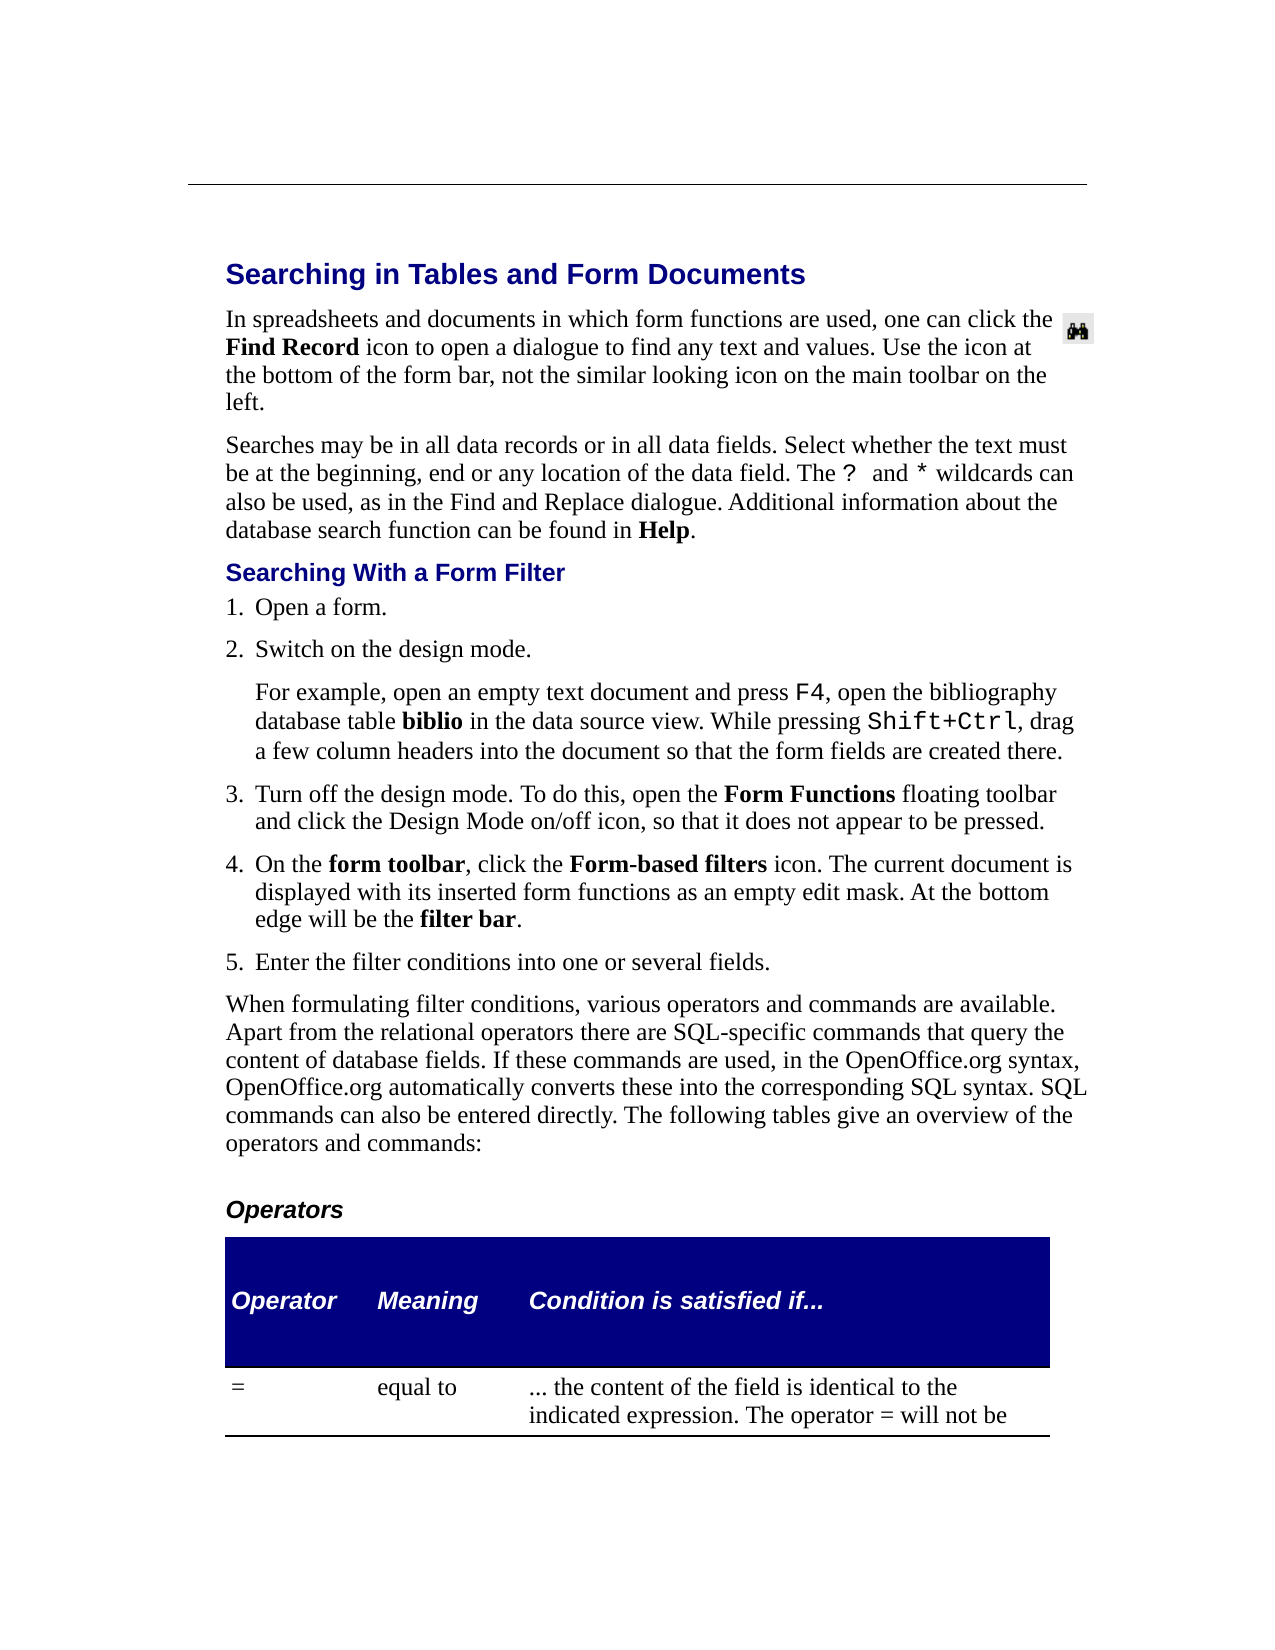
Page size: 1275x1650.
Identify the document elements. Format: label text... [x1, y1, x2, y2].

table_header Operator [225, 1237, 371, 1366]
table_header Meaning [371, 1237, 523, 1366]
text Searches may be in all data records or in all data fields. Select whether the text must be at the beginning, end or any location of the data field. The ? and * wildcards can also be used, as in the Find and Replace dialogue. Additional information about the database search function can be found in Help. [225, 431, 1087, 544]
list Open a form. [225, 593, 1087, 620]
subtitle Searching in Tables and Form Documents [225, 258, 1087, 291]
list Switch on the design mode. [225, 635, 1087, 663]
text In spreadsheets and documents in which form functions are used, one can click the Find Record icon to open a dialogue to find any text and values. Use the icon at the bottom of the form bar, not the similar looking icon on the main toolbar on the left. [225, 305, 1087, 416]
picture [1062, 313, 1094, 344]
list Enter the filter conditions into one or several fields. [225, 948, 1087, 976]
subtitle Searching With a Form Filter [225, 559, 1087, 587]
list On the form toolbar, click the Form-based filters icon. The current document is displayed with its inserted form functions as an empty edit mask. At the bottom edge will be the filter bar. [225, 850, 1087, 933]
list Turn off the design mode. To do this, open the Form Functions floating toolbar and click the Design Mode on/off icon, so that it does not appear to be pressed. [225, 780, 1087, 835]
table_cell = [225, 1368, 371, 1435]
subtitle Operators [225, 1196, 1087, 1224]
table_cell equal to [371, 1368, 523, 1435]
list For example, open an empty text document and press F4, open the bibliography database table biblio in the data source view. While pressing Shift+Ctrl, drag a few column headers into the document so that the form fields are created there. [225, 678, 1087, 765]
table_header Condition is satisfied if... [523, 1237, 1050, 1366]
table_cell ... the content of the field is identical to the indicated expression. The operator = will not be [523, 1368, 1050, 1435]
text When formulating filter conditions, various operators and commands are available. Apart from the relational operators there are SQL-specific commands that query the content of database fields. If these commands are used, in the OpenOffice.org syntax, OpenOffice.org automatically converts these into the corresponding SQL syntax. SQL commands can also be entered directly. The following tables give an overview of the operators and commands: [225, 990, 1087, 1157]
